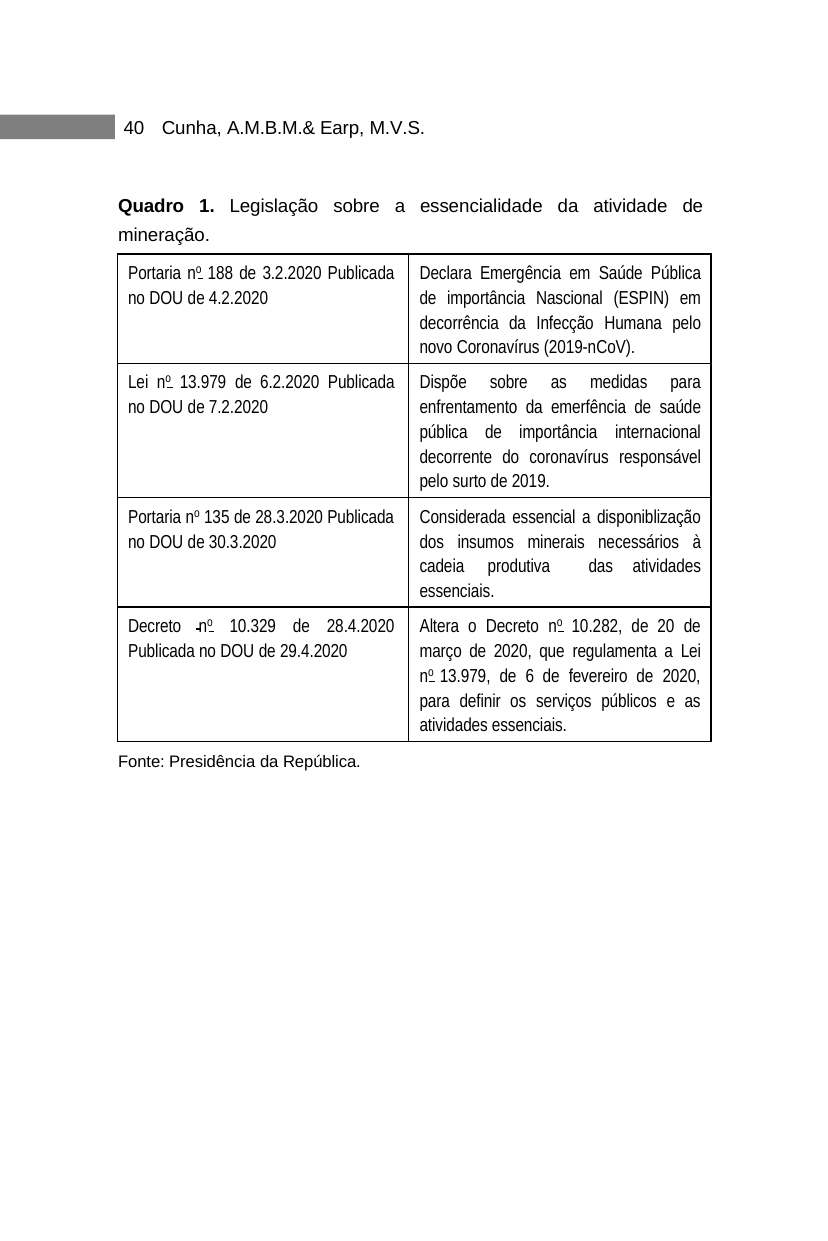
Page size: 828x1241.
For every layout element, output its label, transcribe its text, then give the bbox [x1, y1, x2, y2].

table_header Declara Emergência em Saúde Pública de importância Nascional (ESPIN) em decorrência da Infecção Humana pelo novo Coronavírus (2019-nCoV). [409, 255, 710, 362]
table_cell Portaria no 135 de 28.3.2020 Publicada no DOU de 30.3.2020 [118, 498, 408, 606]
table_cell Altera o Decreto no 10.282, de 20 de março de 2020, que regulamenta a Lei no 13.979, de 6 de fevereiro de 2020, para definir os serviços públicos e as atividades essenciais. [409, 608, 710, 741]
text Fonte: Presidência da República. [118, 752, 723, 771]
table_cell Considerada essencial a disponiblização dos insumos minerais necessários à cadeia produtiva das atividades essenciais. [409, 498, 710, 606]
table_cell Decreto no 10.329 de 28.4.2020 Publicada no DOU de 29.4.2020 [118, 608, 408, 741]
table_cell Lei no 13.979 de 6.2.2020 Publicada no DOU de 7.2.2020 [118, 364, 408, 497]
table_header Portaria no 188 de 3.2.2020 Publicada no DOU de 4.2.2020 [118, 255, 408, 362]
table_cell Dispõe sobre as medidas para enfrentamento da emerfência de saúde pública de importância internacional decorrente do coronavírus responsável pelo surto de 2019. [409, 364, 710, 497]
text Quadro 1. Legislação sobre a essencialidade da atividade de mineração. [118, 195, 709, 245]
text 40 Cunha, A.M.B.M.& Earp, M.V.S. [123, 117, 723, 139]
